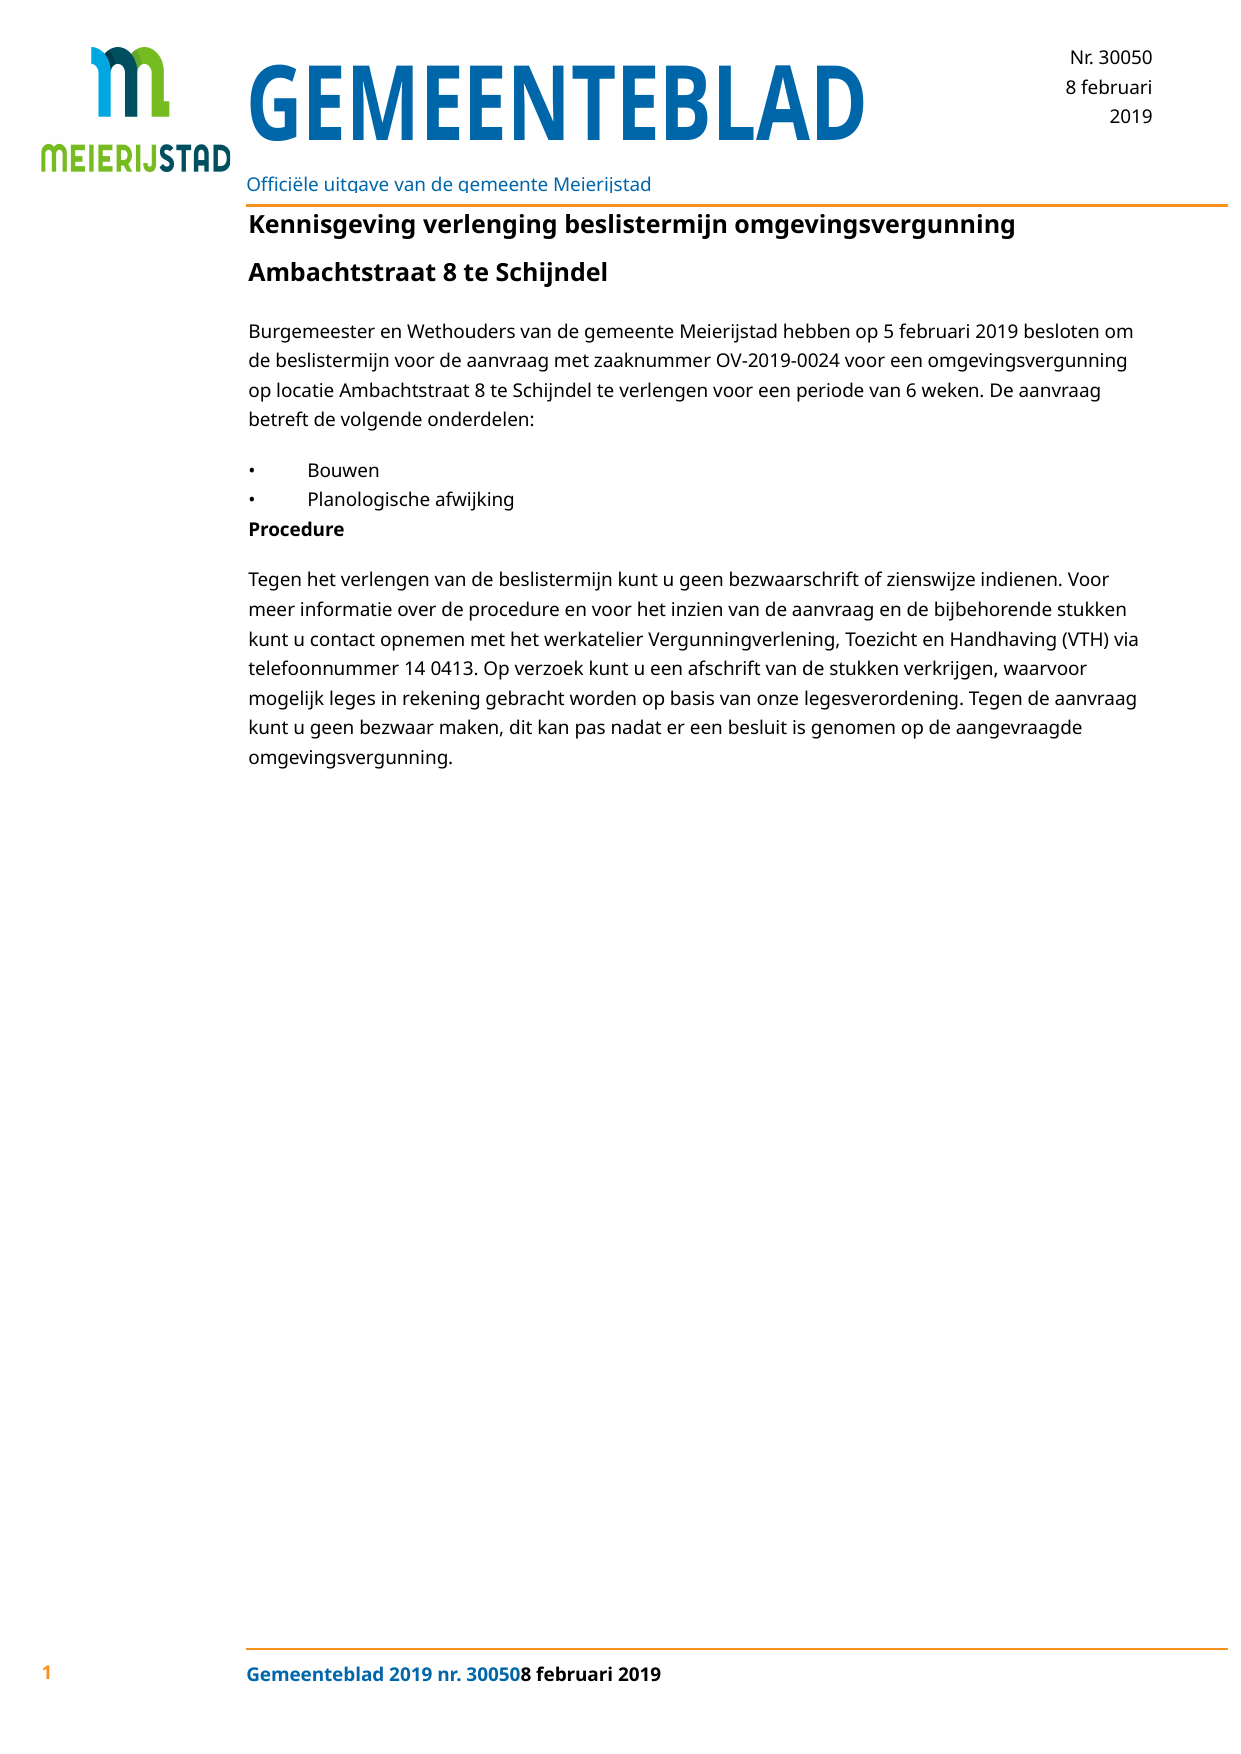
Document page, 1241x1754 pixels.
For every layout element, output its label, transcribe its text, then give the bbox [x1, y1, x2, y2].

text Procedure [248, 516, 1152, 542]
text Tegen het verlengen van de beslistermijn kunt u geen bezwaarschrift of zienswijze indienen. Voor meer informatie over de procedure en voor het inzien van de aanvraag en de bijbehorende stukken kunt u contact opnemen met het werkatelier Vergunningverlening, Toezicht en Handhaving (VTH) via telefoonnummer 14 0413. Op verzoek kunt u een afschrift van de stukken verkrijgen, waarvoor mogelijk leges in rekening gebracht worden op basis van onze legesverordening. Tegen de aanvraag kunt u geen bezwaar maken, dit kan pas nadat er een besluit is genomen op de aangevraagde omgevingsvergunning. [248, 567, 1152, 770]
list Bouwen [248, 457, 1152, 483]
picture [41, 47, 231, 172]
text Kennisgeving verlenging beslistermijn omgevingsvergunning Ambachtstraat 8 te Schijndel [248, 207, 1152, 288]
text Burgemeester en Wethouders van de gemeente Meierijstad hebben op 5 februari 2019 besloten om de beslistermijn voor de aanvraag met zaaknummer OV-2019-0024 voor een omgevingsvergunning op locatie Ambachtstraat 8 te Schijndel te verlengen voor een periode van 6 weken. De aanvraag betreft de volgende onderdelen: [248, 318, 1152, 432]
list Planologische afwijking [248, 487, 1152, 512]
